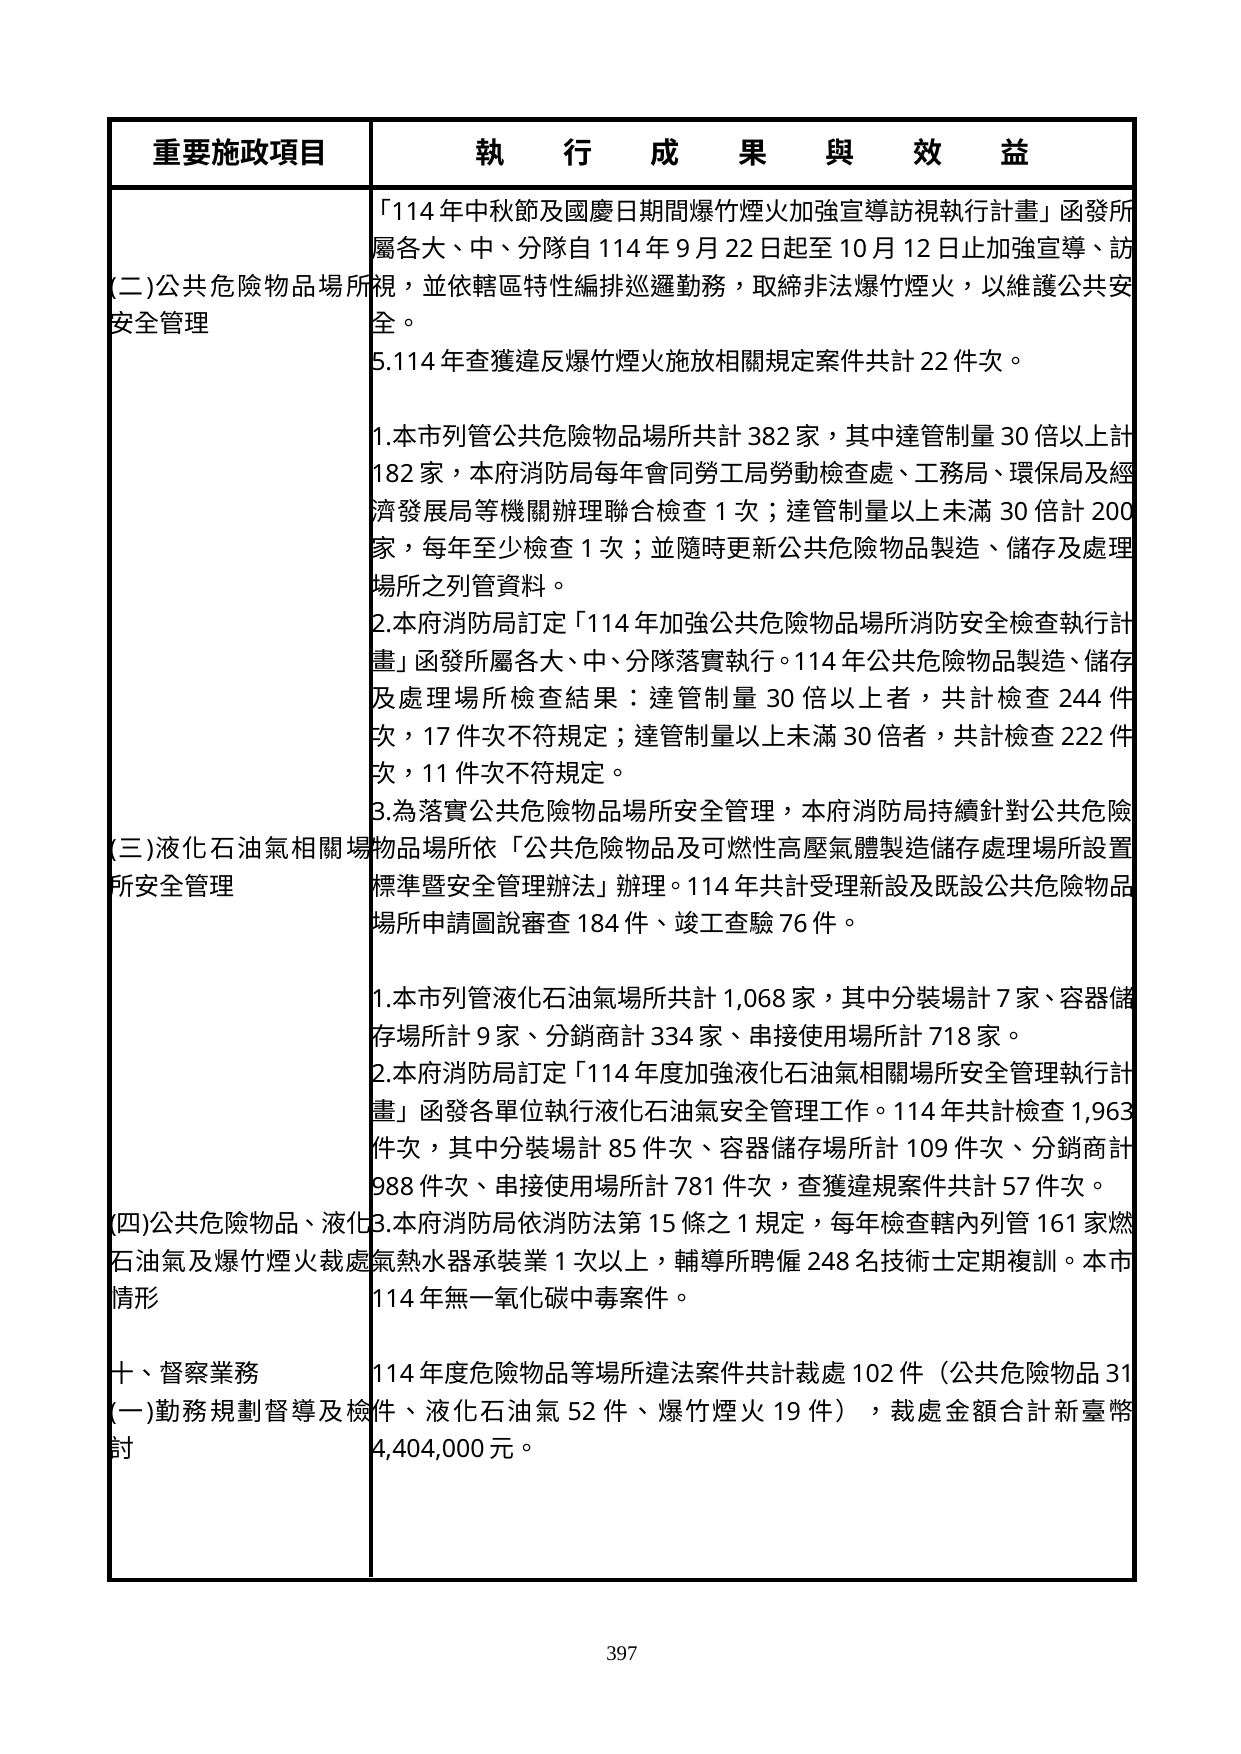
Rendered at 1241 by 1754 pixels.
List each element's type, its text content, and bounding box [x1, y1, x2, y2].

table_header 執 行 成 果 與 效 益 [373, 122, 1132, 185]
table_header 重要施政項目 [112, 122, 369, 185]
table_cell 1.組織編制： 為擴增本市救災救護及特種搜救量能，本府消防局辦理組織修編擴大編制685人，編制員額由原1,805人提升至2,490人，將特搜中隊升格成立特搜大隊，組織規程暨編制表修正案業經考試院函同意備查並自114年1月1日生效。本府消防局於114年1月成立特搜大隊及特搜第一分隊及第二分隊。 2.任免遷調： (1)本府消防局114年度召開人事甄審委員會14次，陞遷人數95人次，外縣市調入人數50人、新進人員115人、留職停薪21人次，回職復薪19人次。 (2)114年度辦理調出人數28人，職務調整人數280人。 3.考績獎懲： 114年召開考績委員會6次，核發嘉獎17,868人次、記功2,607人次、記一大功12人次、申誡6人次；並依規定辦理114年度年終考績竣事。 4.差假管理： (1)本府消防局外勤人員之勤休編排及服勤時數採計，目前係依消防署核定自112年1月1日生效實施之「各級消防機關輪班輪休人員勤休實施要點」覈實辦理，並落實114年公務人員請假規則修正新增身心調適假等權益，除勤務推動及維護市民權益有顯著績效外，兼顧落實保障同仁健康權意旨。另內政部消防署全國版「消防人事差勤暨119勤務指揮派遣系統」業於114年1月1日上線，本府消防局勤務派遣、勤務輪值及人員差假目前係採線上電子化、紙本差勤雙軌制，並訂於115年上半年全面電子化，以達成行政簡化、淨零減碳之永續目標。 (2)本府消防局為搶救重大災害、處理緊急或重大突發事件，114年度報府申請專案加班計6次，另行政院114年10月20日院授人給字第1144001867號函核准消防局參與0923花蓮馬太鞍溪堰塞湖災害救助事項外勤消防人員於辦理救助業務期間，得依實際超時服勤時間核實支給超勤加班費，免受每人每月新臺幣1萬9,000元上限之限制，保障第一線消防隊員加班權益。 5.訓練研習： 114年自辦及薦送人員參加多元訓練課程，以提升專業知能。 (1)自辦研習：辦理6場次專題講座(包含消防人員減壓課程1場、網路性別暴力防治CEDAW議題1場、家庭教育1場婚姻教育1場、員工協助方案EAP紓壓活動2場)，合計參加人數計350人次。 (2)薦送訓練：薦送人員參加本府公務人力發展中心及行政院人事行政總處公務人力發展學院等辦理之相關訓練研習課程，薦送人數計2,241人次。 6.退休照護： (1)114年度補助退休消防人員團體計2案，持續關懷本府退休消防同仁。 (2)均依規定辦理同仁退休及照護事宜： ①114年度辦理退休案計30人、遺屬年金案計3人、撫卹案計0人。 ②統計至114年12月止列冊管理支領月退休金人員計505人，支領遺屬年金人員計53人，支領年撫卹金人員計23人。 1.召開廉政會報2案次，藉由會議之決議及業務單位之執行，推動廉政工作，達到事半功倍之效果。 2.召開安全維護會報1案次，辦理機關安全缺失複查3案次、機關安全暨公務機密維護檢查40案次及「緊急救護管理系統」資訊使用管理稽核，發掘缺失予以列管改善，提出興革建議，並不定期進行機關安全、公務機密及資訊安全維護宣導30案次。 3.落實陽光法案，受理機關公職人員財產申報17案次，並辦理實質審查2案次。 4.為強化同仁及民眾廉能觀念，消防局運用宣導短片、講習、跑馬燈撥放等多元方式進行23場次宣導，並針對反貪反詐主題，以多元宣導管道辦理36場次宣導，以加強同仁及民眾反詐資訊及觀念。 5.辦理太陽光電專案稽核，經書面勾稽及實地勘查，針對法規面、制度面、執行面提出數點建議事項，期能完善日後太陽能光電標租案 之合約內容，並加強案場之維運管理，與廠商互利共生，共創綠能 產業健全之環境。 6.受理各類陳情、檢舉案件計46案次，均依規定查察處理、澄清結案或移由權責單位辦理。 1.本府消防局按月檢討114年度法定預算執行情形，加強預算執行稽催，發揮預算功能，有效掌控預算進度，提升消防局救災救護能力，總計114年度決算執行率達99.69%。 2.依限完成114年度各月份會計報告之編製。 3.依限完成113年度單位決算之編製。 4.完成114年度各項公務統計報表(含月報、季報、半年報及年報共203表次)審核及113年統計年報之彙編。 5.完成115年度單位預算之籌編。 6.按期整理各類總帳、明細帳及送審憑證並依限送審。 7.配合各項採購作業辦理監辦業務，有效達成內部審核機制。 1.本府消防局114年公文績效成果如下： (1)辦結率98.65%。 (2)平均發文使用日數1.12日。 (3)線上簽核比率83.25%，均優於本府平均值。 2.每月定期於局務會議公布各單位公文績效，以加強管制公文時效。 各項列管計畫及會議決議案件，於每月局務會議加強管制與追蹤，以落實工作績效。 1.選定消防工作興革項目，請各單位研究並陳報市府評核。對府管、自管之重要業務定期評估，並按期將執行情形陳報市府等上級機關。 2.依內政部消防署規定，每月10日前函送一般性補助款指定辦理施政項目「消防廳舍整建計畫」及「消防車輛汰購及救生氣墊計畫」月報表予消防署備查。114年計5案，為「第一大隊暨苓雅分隊耐震補強工程案」、「右昌分隊外牆暨屋頂防水修繕工程案」、「消防局本部綜合大樓地下室出入口車道及成功分隊車庫地坪整修工程案」、「阿蓮分隊耐震補強工程案」及「雲梯消防車1輛」。 1.依「高雄市政府文書處理實施要點」及其相關規定，落實執行文書檔案管理工作。 2.積極辦理檔案銷毀作業，完成10,090件逾保存年限檔案銷毀。 3.積極改善檔案管理整體效能、加強檔案保存與維護及積極辦理整頓清理、改善檔案庫房設施等工作。 1.114年度針對本府消防局內外勤廳舍修繕需求，如災害應變中心暨綜合大樓9樓外圍防水工程、地下室出入口車道及成功分隊車庫地坪整修工程、新興分隊外牆鐵皮拆除暨防水工程、新興分隊頂樓鐵皮棚架修繕工程及鳳山分隊辦公廳舍設施搬遷等5項修繕項目動支經費1,210萬4,259元以改善廳舍環境。 2右昌分隊廳舍經本市結構技師公會評估耐震能力不足，本府消防局於113年及114年分別編列188萬6,000元及754萬4,000元辦理補強工程，全案於113年10月開工，並於114年2月27日完工。 3.本府消防局持續辦理老舊消防廳舍補強工程，第一大隊暨苓雅分隊補強工程（總經費1,090萬元）已於114年10月13日開工，預計115年4月底前完工；阿蓮分隊補強工程（總經費608萬2,749元）隨後於114年12月4日開工，預計115年4月底前完工。 4.鑒於楠梓科技產業園區消防業務移撥及南科高雄第三園區台積電公司量產在即，消防局規劃於已裁撤之中油煉油廠消防隊舊址新設後勁消防分隊，將於耐震補強暨整修工程完成後進駐，以快速充實區域消防量能。114年2月13日核定細部設計，4月2日開工，115年1月1日人車進駐，3月8日竣工啟用。 5.配合大林蒲遷村政策以經濟部「大林蒲遷村相關經費」全額補助1億711萬元辦理中崙地區新設特搜分隊新建工程，114年12月18日核定基本設計，刻正辦理細部設計。 6.岡山消防分隊遷建工程配合岡山區行政中心新舊址跨區公辦都更案，113年1月19日辦理公辦都更公告招商，歷經2次招標，8月14日完成評選，並於11月19日完成簽約，預定115年7月動工，於118年陸續完工啟用。 1.按「政府採購法」切實執行各項採購(含綠色採購)工作。依據環境部綠色生活資訊網成果分析統計，截至114年12月31日止，本府消防局綠色採購評核成績為92.6分。 2.依據「高雄市市有財產管理自治條例」隨時登錄財產增減，建立消耗品及非消耗品領用管理制度，有效管理運用，定期檢查、每年盤點。114年度計盤點轄下96個單位；檢核項目分為財產管理、物品管理、車輛管理、辦公處所暨安全管理等四大項。經考核檢查，計有392人次獲敘獎。 3.依「出納管理手冊」規定辦理財物保管及財物控管事宜。 1.訂定本府114年度防火宣導計畫，整合教育局、警察局、民政局及各區公所辦理各式防火宣導及與本市各機關、慈善團體保持密切聯繫共同舉辦防火宣導活動；本市114年辦理動態防火宣導場次共427場，宣導市民55,621名。 2.清明節期間，辦理清明節防火宣導活動，除印製宣導文宣發放外，另於本市各公墓辦理防火宣導分發水袋及公墓警戒活動，本市清明節期間未發生重大火警。 3.義消防火宣導隊辦理社區、家戶、大樓(廈)防火宣導1,348場次，出動宣導義消11,586人次，宣導家戶達12,354戶，宣導人數23,053人，深獲社區民眾認同。 4.持續推動電化防火宣導，於外牆跑馬燈及電子佈告欄刊登273處、廣播電台及電視託播30次，另於聖誕節及跨年等人潮眾多之節日，結合捷運電視全線播放住警器罰則宣導影片計288檔次。 5.114年度由本府消防局各大隊發放住宅用火災警報器共29,657顆，推動補助獨居長者及重度以上身障者等補足裝設及5樓以下住宅普及發放相關政策，全面提升住宅火災預警、降低透天住宅之火災傷亡率。 依消防法相關規定，針對供公眾使用建築物之消防安全設備執行會審(勘)工作，會審合格2,112件，不合格120件，共計2,232件。會勘合格1,299件，不合格99件，共計1,398件。 1.列管甲類場所3,656家，已檢修申報家數3,654家，檢修申報率99.95%，甲類以外場所，列管21,125家，已檢修申報家數21,117家，檢修申報率99.96%。 2.每季辦理「法令執行研討會」，加強本府消防局各大隊專責檢查小組執法與專業檢查能力。針對列管場所實施消防安全設備檢(複)查共18,465件次。 1.為落實「防火管理制度」，建立業主「自己財產，自己保護」的觀念，以達到「保障人命，防護財產」之目的，委由本市經中央核准之防火管理人訓練專業機構辦理防火管理人初複訓講習訓練，計2,718人初訓合格，取得「防火管理人」證書，執行各該場所之防火管理工作；3,329人複訓合格(每3年須複訓1次)，持續執行防火管理工作。 2.本市應遴用防火管理人場所計6,259家，已遴用防火管理人6,227家，已製訂消防防護計畫6,211家，場所辦理自衛消防編組訓練10,462次，計176,883人，未依規定辦理各項防火管理工作者，即開立限期改善通知單計261件，經複查仍未改善依法處予罰鍰7件。 針對本市舞廳、舞場、酒家、酒吧、酒店(廊)、飲酒店、視聽歌唱場所及樓地板面積合計在5,000平方公尺以上之百貨商場、超級市場等高危險場所等共397家，建立限制其容留人數管理機制，以提供消費者了解場所安全容留人數資訊。 114年度違法案件共計裁處98件（檢修申報20件、不實檢修1件、消防安全設備65件、防火管理7件、防焰物品2件、設備人員法1件、容留人數標示1件及田野引火燃燒1件），開立裁處金額計新臺幣5,109,000元，已繳納金額計新臺幣3,486,258元，收繳率68%。 1.建立電子化搶救圖資：為強化公共安全，提升本市高危險特定區域、建築物及狹小巷道等火災搶救效能，針對轄內搶救不易區域、建物訂定搶救計畫，發生災害時能於出動初期掌握場所全般狀況，減少人命及財產損失，總共已製作7,023處，均以電子檔建置於本府消防局搶救圖資管理系統，可於救災現場即時查詢，各大(或中)、分隊辦理上開建物或地區兵棋推演共1,698場次、實地演練1,935場次。 2.辦理電動車火災搶救專班、特殊火災搶救講習班及高雄市電動巴士防災座談會：於114年3月4-5日、6月18-19日及114年8月15日，合計160人參訓，有助於提升本府消防局同仁對於特殊火災(太陽能光電設備、電動車及儲能設備等)現場危害分析，掌握災害現場救災安全判斷處置、執行太陽能光電設備、電動汽車及儲電設備火災搶救能力。 3.輔導遙控無人機操作證考照訓練：為利於救災情資偵蒐工作，持續輔導消防同仁考取無人機操作證，114年警義消計有212名考照合格取得392張各式專業證照，通過人員遍布各大隊轄區執行相關飛行任務，有效提升災害搶救效率，保障市民生命財產安全。 4.本府消防局於114年9月24日辦理鋰電池製造風險與火災應變對策研討會，透過的專家學者分享最新的鋰電池火災滅火技術、實務案例分析及災害搶救策略等知識，提升救災人員在緊急情況下的應變能力。 1.本市114年消防水源列管救災水源計26,259處，其中地上(下)式消防栓共計23,403支，平時協查清查轄內消防栓堪用情況，如發現損壞或埋沒等情事，透過本府消防局消防水源管理資訊平台，即時通報請自來水公司檢修。 2.本府消防局各消防分隊對轄內公司、工廠、學校、蓄水池、魚池、河川、湖、海等可供消防車利用取水救災之水源，均予調查列管，另對於水利單位提供之救災緊急使用水源位置，每年辦理實地抽水演練暨資訊更新事項，俾利於缺水時期緊急應變使用。 3.本府消防局各分隊視當地區域性質、人口密度、建築因素等規劃增設消防栓，彙報自來水公司辦理設置工程，114年共計辦理26處消防栓增設與改遷工程。 4.賡續擴充本市水源管理資訊系統，定期更新Google map水源圖資版本。 1.為強化消防人員輻射災害初期搶救正確觀念與基本認知，本府消防局於114年2月11、13、14日，辦理3梯次輻射災害訓練，共計120人參訓，以提升消防人員輻射搶救能力。 2.為強化本府消防局化學災害應能力並與國際接軌，本府消防局於114年6月8日至6月14日，共計1人參加內政部消防署辦理之「赴日本化學災害救災整備及訓練研修」。 3.為強化日本與臺灣消防機關之化學災害交流與合作，本府消防局於114年6月19日，共計3人參加內政部消防署辦理之「赴日本化學災害救災整備及訓練研修」。 4.為強化消防人員化學災害搶救技術與能力與執行化學災害搶救行動安全，本府消防局於114年8月4日至10月17日，共計12人參加內政部消防署辦理之「114年度化學災害搶救進階班訓練」。 5.為強化毒性及關注化學物質災害發生時緊急應變能力，本府消防局於114年9月8日，共計7人參加環境部化學物質管理署辦理之「114年度南區毒性及關注化學物質災害防救動員研討會」。 6.為強化本府消防局指揮官層級人員化學災害搶救指揮決斷能力，本府消防局於114年10月29日至12月9日，共計12人參加內政部消防署辦理之「114年度化學災害搶救指揮官班訓練」。 1.本府消防局於114年8月30-31日及9月13-14日假荖濃溪流域辦理充氣式橡皮艇訓練，參訓人數計50人，實施引擎組裝及保養教學、航行操作、急流水域操艇及緊急故障排除實作訓練。 2.為維護夏季水域活動安全，本府消防局於暑假期間(114年6月28日至8月31日)辦理30場水域救援訓練，並規劃執行本市岸際救援協勤措施，針對本市林園區海洋濕地公園、彌陀區漁港海岸光廊、永安區烏林投玄德宮旁、茄萣區海岸復育防風生態公園、梓官區蚵仔寮漁港南側海灘、旗津區旗津區觀光局旗津海水浴場救生站處等6處水域，每週例假日由消防人員、本府登錄在案之災害防救團體、義消高台水域救生分隊及水中救生中(分)隊共同執行岸際緊急救援協勤工作，執行危險水域巡邏與警戒勤務，共計270人次。 本府消防局為提升救災救生功能，確保市民財產安全，114年充實購置消防車輛、裝備器材情形如下： 1.新購水箱消防車7輛、水庫消防車7輛、化學消防車4輛、救助器材車2輛、雲梯消防車2輛、後勤補給車1輛、化學災害處理車1輛、通訊指揮車3輛(中央統一採購)，以充實火災搶救之救災車輛。 2.預算購置個人裝備器材(含消防衣帽鞋、救命器、個人導光索及個人熱顯像儀等)1批、電動車搶救器材1批、水域搶救器材1批、12台多功能消防救災機器人、消防機器人1台、無人機2台、遙控動力救生圈6台、山域事故人命救助等個人裝備1批、紅外線熱顯像儀42台…等，均依據轄區特性配發消防局各分隊救災使用，有效提昇火災搶救、建築物與窄巷救援、岸際救援及人道救援等整體消防救災戰力。 3.114年民間捐贈小型水箱消防車7輛、消防警備車10輛、災情勘查車1輛、救災越野車1輛、消防後勤車1輛，節省公帑計5,087萬7,630元，有效汰換老舊車輛，提升第一線救災機動性與安全性。 本市轄內多處熱門高山登山地點，為有效提升山域救援時效及加強各協助救災機關、團體橫向協調聯繫，除於114年6月邀集相關單位及山域事故搜救團體辦理山域事故救援座談會外，本府消防局分別於114年5月及12月，假本市所轄山域辦理「山域事故人命救助訓練」，共計130人參訓，另於5月6至15日辦理山域救援幕僚訓練，共計70人參訓。 1.特種搜救隊於114年辦理各項專業訓練，包括重型搜救分組訓練、山域定位搜救訓練、IRB動力橡皮艇操作訓練、潛水搜救訓練、特搜隊戰術緊急傷病患照護訓練、延長醫療照護訓練、車禍救援訓練、繩索救援訓練、直升機立體救災訓練、遙控無人機操作訓練及搜救犬領犬員評測訓練，強化特搜人員在複雜地形及環境行動能力與科技應用，提升救援實戰能力25場次、1205人次。 2.特種搜救隊於114年5月17日至19日，假楠梓訓練中心辦理「36小時不間斷救援演練」，共動員149名警義消、醫護人員、土木技師與獸醫師，並出動4隻搜救犬，全程模擬地震後複雜災損情境，驗證國家級重型搜救隊整合應變與續航作戰能力，提升本市國際搜救量能。 3.本市通過國際搜救犬IRO測驗犬隻數量，計有高級認證9隻(包含義消搜救犬1隻)、中級認證1隻、初級4隻(包含義消搜救犬2隻)，高級認證數量為全國各縣市之冠。於114年2月16-19日自辦災害搜救犬評測及3月16-18日參加內政部消防署災害搜救犬評測，共計3犬通過高級認證，另為強化搜救犬路徑追蹤技能，於114年5月26-29日邀請奧地利教官辦理訓練，全國搜救犬相關單位共計30人派員參訓；另於114年11月25-28日參加國家MRT搜救犬救援能力認證，共計2犬通過MRT認證。 1.為提升義消協勤能量，本府消防局拍攝短片積極招募義消，並整合具專業技能人員，分別成立山域搜救、水域救生、營建搜救、無人機、企業義消分隊、義消特搜隊及後勤義消等7類功能編組隊伍，針對各式特殊災害動員到場協勤搶救，統計114年1月至12月招募11梯次新進義消共計733人，有效推動義消機能化及年輕化。 2.為提升義消協勤能力，強化救災救護及防救災專業技能，除每月定期辦理義消常年訓練外，並辦理下列專業訓練： (1)為儲備培養義消幹部，提昇領導統御能力，本府消防局分別辦理幹部訓練，計有262人參訓： ①8月1日至29日止，共辦理4場次義消基礎幹部講習班訓練，每梯次24小時，參訓人數155人、合格人數147人。 ②10月20日至31日止，共辦理2場次義消初級幹部講習班訓練，每梯次20小時，參訓人數105人、合格人數84人。 ③內政部消防署於6月17日至18日辦理1梯次12小時義消高級幹部講習班，本市義消合格人數計有2人。 (2)為強化義勇消防人員救護執勤技能，提升到醫院前緊急救護服務品質，本府消防局於8月15日至11月15日辦理義消EMT-1初級救護技術員繼續教育複訓，共590人受訓合格；8月15日至11月15日辦理義消EMT-2中級救護技術員繼續教育複訓，共96人受訓合格。 (3)為提升新進義消人員專業能力及培養團隊工作士氣，強化救援效能，本府消防局於5月20日至7月12日止，辦理1梯次新進義勇消防人員基本訓練，規劃數位學習、防災士訓練及集中訓練等3階段課程，共訓練48小時，計94人通過並取得訓練證書。 (4)為提升訓練效益並節省公帑，114年義消基礎訓練及幹部訓練結合防災士16小時課程辦理，取得防災士證照者計有新進義消基本訓練91人、基礎幹部講習班121人、初級幹部講習班41人，合計253人；取證後可第一時間投入社區防救災工作，強化災害應變及復原能力，共同提升本市災害韌性。 3.辦理本市災害防救團體專業訓練： (1)本府消防局依據「災害防救團體或災害防救志願組織登錄辦法」辦理民間災害防救團體依法登錄，截至114年12月底本市合計登錄有15個團體，為提升災害防救團體救災能量之運用，114年4月12、13日於中華民國紅十字會避難收容暨整備中心辦理1梯次新進人員基本訓練，每梯次16小時，56人訓練合格；另114年6月14、15、21、22日於消防局教育訓練中心辦理4梯次複訓，每梯次8小時，計482人訓練合格。 (2)為更有效運用民間救難志工力量，配合內政部消防署114年度強化災害防救志工救災協勤量能中程計畫推動建立防災教育與強化複合式專業訓練機制，本府消防局分別於6月27、28日在永安區永新漁港海域辦理水域救援，6月28、29日在鼓山區柴山山域辦理山域搜救等專業訓練各1場次，共計70人訓練合格，有效提升災害防救團體水域及山域協勤量能。 (3)有鑑於本市柴山及半屏山地區之迷途或受傷事件頻傳，為提升山域事故救助效能及搜救技術，本府消防局於11月4日至16日於金獅湖與所轄柴、壽山等區域實施3場次山域搜救(叢林穿越)訓練，辦理GPS應用、叢林穿越、夜間行進、繩索確保及傷患搬運等專業課程，共計28名災害防救團體成員訓練合格，有效提升災害防救團體執行郊山地區山域救援之能力。 4.本市消防民力獲獎殊榮：本市義勇消防總隊仁大救助分隊副分隊長葉嘉耀、鳥松救災分隊小隊長湯建芳、鼎金救災分隊小隊長周俊成等3位，獲選為內政部消防署114年全國義消楷模「鳳凰獎」；第一宣導大隊總幹事卓淑靜、第二宣導大隊副大隊長宋素娟、鼓山宣導分隊副分隊長彭鈺婷獲選為內政部消防署114年「鳳凰獎」防火宣導志工楷模、中華救護分隊分隊長陳世庭則獲選為救護志工菁英。另高雄市防災協會副總隊長李嘉文、中華民國山難救助協會高雄市支會 (前)先鋒組長楊克明獲選為114 年度全國災害防救志工菁英獎。 5.為提升國家重要廠(場)域設施及企業組織，面對災害或其他緊急狀況第一時間應變能力，本府消防局於114年8月19日完成8支114年T-CERT隊伍之培訓；114年8月21日與中油大林煉油廠共同辦理「114年度高雄市T-CERT分區觀摩演練」，邀集本市所有T-CERT隊伍及嘉義、台南、屏東等鄰近縣市消防局暨所屬T-CERT成員計130人前來觀摩交流，攜手企業及民間力量，打造更韌性的自主防災體系。另，本府消防局推派「興達發電廠T-CERT」參加「114年度全國T-CERT競技大賽」，勇奪空間辨識項目第一名、輕型搜救項目第一名及基礎救護操作第六名，並以總排名第一的優異成績榮獲全國冠軍，有效展現本市T-CERT隊伍的專業實力，並呈現本市於公私協力防災推動上的成果。 1.依本府消防局常年訓練實施規定，每日編排課程及指派教官，實施車輛操作、消防車操、裝備器材、緊急救護等技能訓練及體能訓練，以提升消防人員救災體技能。 2.辦理消防人員學科及術科測驗，藉此充實消防人員各項消防學能及體能，並驗收平時訓練成果。114年推動新式術科體測，上半年術科測驗計有1,160人參測，下半年術科測驗計有1,195人參測。114年上半年學科測驗計有1,235人參測，下半年學科測驗計有1,201人參測。 3.由本府消防局各大隊針對轄內搶救困難之場所實施組合訓練，模擬火災現場出勤模式演練，以強化指揮官及救災人員臨場應變能力，共計辦理36場次。 4.為使新進人員融入消防工作並培育消防專業基本知識技能、培養工作使命感及團隊向心力，辦理新進人員職前訓練，114年上半年計有70人參訓，下半年計有28人參訓。 1.為提升消防人員各類災害搶救專業技能，爭取參加內政部消防署114年各式訓練(含由各縣市消防機關自費參訓)課程，車禍救援基礎班7人參訓、事故安全官訓練4人參訓、火災搶救教官班4人參訓、航空器災害搶救訓練班6人參訓、化災搶救國際認證種子教官班7人參訓、化學災害實務訓練國際挑戰班5人參訓、車禍救援進階班1人參訓、公共安全潛水初階班訓練1人參訓、國際課程認證研習班訓練共4人參訓、重型救援實務研討共識營訓練共3人參訓、繩索救援基礎班訓練4人參訓、過氧化物化災搶救精進訓練共1人參訓。 2.為提升消防人員駕駛大型車輛技術，持續辦理大貨車駕駛訓練，共59人成功考取駕照，強化特種車輛駕駛並辦理聯結車2人次及大客車15人次。 3.為提升消防人員出勤駕駛安全，辦理緊急任務車輛防禦駕駛操作訓練2梯40人次完成訓練；另針對駕駛緊急任務車輛人員辦理防禦駕駛訓練，結合中分隊常年訓練辦理，每人每年至少參訓2次，並將訓練成果報交通局備查。 4.辦理替代役備役役男防災救護組訓練 為充實災害防救專業能量，持續辦理替代役備役役男「防災救護組」訓練，強化替代役備役役男防災、救災之專業技能，於第1時間協助民防工作，期全面提升我國全社會防禦韌性為強化國土全民防衛韌性，以利國家需要時召集備役役男支援救災、醫療救護及治安維護。114年度召訓期間自114年7月7日起至8月20日止，及114年11月27日起至12月3日止共分2階段，計17 梯次，合計召訓1,461人，共1,374人通過防災士學、術科測驗。 1.辦理初任公職消防人員之實務訓練，以輔導其熟悉相關實務職能。 2.配合警大、警專及消防署辦理寒、暑假實習教育。 3.協助內政部消防署辦理特考班人員中級救護技術員訓練，共計辦理2班期95人。 1.消防局各分隊平時每日、每週執行車輛保養檢查，每月由中隊實施保養檢查，每季由大隊實施保養檢查，其中春、秋季為不定期檢查，夏、冬季為定期檢查(冬季併入局保養檢查)，由訓練中心及大隊評定成績。 2.消防局每半年委託廠商至53個分隊進行車輛保養，保養各式車輛計上半年556輛次、下半年547輛次，合計1,103輛。 3.每年依消防署頒訂「消防車輛裝備器材管理維護作業規範」實施局車輛保養檢查，由保養股人員至駐地進行檢查暨成績評定，以期核實日、週、月、季保養檢查紀錄落實程度，並辦理獎懲。 1.本市114年火災發生數，A1(人員死亡案件):11件，A2(人員受傷、縱火、糾紛案件):40件，A3(非屬A1、A2類):928件，合計979件。火災類別分別為建築物464件、森林田野43件、車輛122件、船舶1件及其他349件。 2.本府消防局114年派員勘察979件火災現場，統計分析起火原因，作為未來防火對策之參考。 3.本府消防局火災勘察時均進行現場清理及復原工作，2人以上共同採證，並會同關係人或在場證明人封緘，完備採證程序。 4.本市114年發生15件縱火案，均予偵破，並移送高雄地檢署偵查起訴，有效遏止縱火犯罪，績效卓著。 5.本府消防局114年計受理民眾申請核發火災調查資料235件、火災證明書375件，積極辦理為民服務，均獲民眾好評，已達便民利民之效能。 6.本府消防局實驗室連續3年通過美國CTS國際能力測試。2025年於274間國際實驗室中脫穎而出，憑藉GC-MS技術精準判定焦黑木材中之易燃液體，達成零誤差佳績。此成果佐證本府消防局技術與國際接軌，能提供禁得起司法檢驗之科學證據，守護市民安全。 1.辦理114年度施政計畫及115年先期作業審查。 2.辦理112-115年中程施政計畫，核定後據以推動執行。 3.提報113年度中程施政計畫策略績效目標執行成果。 1.強化本府消防局「119」指揮中心編組，精進各類車輛出勤動態管制機制；遇有重大災害事件時，立即同步通報大隊、中隊及分隊執行災害搶救任務。統計114年受理火警報案計3,014件，出動人力29,639人次、車輛12,583車次；另受理救護報案153,180件。 2.持續充實「通訊、聯絡、指揮」等相關裝備，並建構外勤單位彈性通訊網絡，強化整體勤務指揮與調度效能。 1.統計114年受理為民服務等其他案件，包括動物救援270件及受困解危243件。 2.要求執勤人員重視電話應對禮儀，以「用心處理」每通來電、「擴大處理」每件求助案件為原則，以市民為服務對象，落實「一通電話，服務就到」之服務理念，主動為民排除各項危害。 1.主動發布新聞，宣導消防施政作為與執行成效，統計114年度共發布新聞稿779件。 2.針對各項重大活動，妥善安排媒體記者實地採訪，提升施政透明度與市民認同。 1.於114年9月採購工作站安全防護防毒軟體560套及伺服器安全防護防毒軟體30套，全面提升資安防護能量。 2.於114年12月17日召開資通安全審查管理會議，審查並精進資訊安全管理相關事項。 3.汰換派遣台用個人電腦15台及一般個人電腦51台，提升各單位資訊設備作業效能。 4.因應網路設備韌體年限屆滿，汰換核心骨幹交換器1台，強化本府消防局整體資通安全防護。 5.為因應119報案大量進線之話務壓力，於本府消防局各救災救護大隊各建置1套受理報案席（合計6席），作為話務溢流與分流機制。 6.汰換救災救護平板電腦200台，提升外勤單位資訊設備使用效能。 1.添購手提式無線電165套，配發外勤消防同仁作為個人專用裝備，提升救災救護現場通訊能量，並強化第一線人員勤務安全保障。 2.採購機動中繼設備52套，得依災害現場需求彈性部署，延展通訊訊號涵蓋範圍，建構穩定可靠之救災救護通訊鏈路。 3.完成中寮山無線電站臺網路交換器汰換作業，強化傳輸效能，確保救災救護訊息即時傳遞。 1.114年共成立4次颱風災害應變中心，分別為7月5日丹娜絲颱風、8月11日楊柳颱風、9月21日樺加沙颱風、11月10日鳳凰颱風，於接獲中央氣象署發布海上、陸上颱風警報，立即成立本市颱風災害應變中心，通知各任務編組機關（構）派員進駐聯合作業因應，統合市府、民間及軍方救災資源全力投入預防性撤離及防救災工作；本市各相關局處、公共事業同時於內部成立「緊急應變小組」，各區公所同步成立區級應變中心，執行各項災害防救任務，受理災情數量分別為丹娜絲颱風487筆、楊柳颱風172筆、樺加沙颱風2筆、鳳凰颱風32筆(含路樹倒塌、廣告招牌掉落等)；災害應變中心開設期間掌握災情得宜，有效保障市民生命財產安全。平日本府消防局各內外勤單位利用各項活動時機積極辦理防颱防災宣導，加強民眾防災意識；並於汛期來臨前，責成各消防分隊完成各項救災器材整備，以隨時因應。 2.為強化災害應變中心開設期間防救災緊急資通訊查通報及應變能力，使本府災害防救業務主管機關及進駐人員熟稔防救災雲端應變資訊平台（EMIC）、各項防救災緊急資通訊系統，於114年度辦理相關教育訓練共計12場次，共計461人參訓。另114年度辦理防災宣導1,144場、災害應變中心資通訊測試50次。 本市獲內政部補助辦理「強韌臺灣大規模風災震災整備與協作計畫」，執行期程自112年至116年，5年總經費為6,179.6萬元；114年經費為1,155萬2,000元，並已完成本市各區災害潛勢調查，產出各類災害潛勢圖資4,203幅、各類防災電子地圖263幅、修訂114年本市各區公所地區災害防救計畫、辦理實兵演練8場次、建置韌性社區2處、評估可同時開設的避難收容處所443處，且擴大培育防災士6,667人及開辦各式防救災教育訓練課程。 1.本市與中央、各區公所災害應變中心，透過每月第二週定期網路視訊連線，提升本府消防局防救災資通訊運用及災害應變能力，不僅能夠快速、正確傳遞訊息，多方的視訊連線功能讓各災害應變中心得以即時回報最新災情狀況，以提供指揮決策防救災最好之參考；另於本市災害應變中心成立時，針對本市所轄配置海事衛星電話機關辦理災情啟動海事衛星電話測試，以強化災時通聯及緊急應變。 2.辦理本市災害應變中心輪值人員、緊急應變小組及各區公所人員衛星電話、Webex視訊系統、EMIC系統等教育訓練，使各編組人員孰悉了解各項設備操作方式及災害應變運作流程，共計356人參訓，並於上、下半年各辦理1場EMIC系統演練，以精進系統熟練度並強化各項災害防救工作。 3.於汛期前辦理本市災害應變中心受理民眾報案電話演練，使本府各進駐機關熟悉災時大量話務運作流程，以強化受理民眾報案電話效率，確實掌握災情資訊及案件分流，迅速反應民眾需求，共計辦理4場次、共216人參演。 4.為使各災害業務主管機關熟稔作防救災訊息服務平台(MSP)結合CBS發布及操作系統」操作流程，於上、下半年各辦理1場教育訓練，以有效落實各機關防災應變能力。 1.114年6月6日上午10時30分本府消防局與臺灣鐵路股份有限公司特種防護團南區大隊，假九曲堂車站，辦理114年度鐵安「動員、災防、反恐」演習。本演練主要增進災害防救之縱向指揮及橫向聯繫、協調作業，快速掌握各項災害資訊、迅速進行各項災害搶修，以確保旅客、員工生命財產安全。 2.114年6月18日下午3時本府消防局與台灣高速鐵路股份有限公司辦理「車站毒化物侵襲應變桌上演練」，本次演練採桌上推演方式辦理，針對台灣高速鐵路系統異常事件時之緊急應變、通報以及旅客接駁等處置作業進行模擬演練，並加強相關交通介面單位建立橫向聯繫管道。 3.114年6月26日凌晨0時30分，本府消防局與高雄捷運股份有限公司於捷運青埔站(R22)月台層辦理114年第2季多重災難模擬演練，本次演練主題為「人員落軌」。透過此次演練讓高雄捷運運務及維修人員面對人員落軌事件可迅速反應緊急應變及搶修作業能力，並即時通報相關單位派遣專業人員前往支援協助。 4.114年9月18日本府消防局與台灣中油股份有限公司天然氣事業部，於永安液化天然氣廠辦理「114年度物資經濟動員準備演習」。透過本次演練強化物資動員準備及動員實施應變能力，並檢視該廠與相關支援單位之協調及應處機制。 5.114年9月25日凌晨0時至2時本府消防局與高雄捷運公司，於高雄車站(R11)辦理第3季多重災難模擬演練，主題為「毒化物攻擊」。將透過演練，讓該廠員工面對毒化物攻擊事件可迅速反應，立即通報警察、衛生、環保及臺鐵公司等單位派員前往支援。 6.本府消防局與交通部民用航空局高雄國際航空站於114年10月3日，舉辦「高雄國際機場114年度水災暨場內夜間空難災害防救演習」。透過本次演練，讓災難事件發生時可迅速反應，並橫向聯繫通報警察、衛生等單位派員前往支援，讓各權責單位熟悉大量傷患應變、移民署到院為受傷旅客辦理入國手續、航空公司到院協助旅客、家屬接待及安撫、媒體接待及訊息公開等應變措施。 7.本府消防局與台灣高速鐵路股份有限公司於114年12月17日，假高鐵燕巢總機廠辦理「左營高架路段遇地震後列車救援應變演練」。透過本次演練，熟悉列車於高架路段遇地震時，因緊急停車造成列車出軌，如何安排事故區域執行斷電與接地作業及執行旅客跨軌道疏散作業。列車組員協助身心障礙弱勢族群旅客進行疏散，並通報相關政府機關專業人員，到場協助疏散/救援車站旅客；並於車站啟動災害防護隊後，設置前進指揮所及後續ICS指揮權移轉程序，以及協同救災隊伍執行各項現場應變作業。 8.本府消防局與台灣高速鐵路股份有限公司於114年12月17日，假高鐵燕巢總機廠辦理「左營高架路段遇地震後列車救援應變演練」。透過本次演練，熟悉列車於高架路段遇地震時，因緊急停車造成列車出軌，如何安排事故區域執行斷電與接地作業及執行旅客跨軌道疏散作業。列車組員協助身心障礙弱勢族群旅客進行疏散，並通報相關政府機關專業人員，到場協助疏散/救援車站旅客；並於車站啟動災害防護隊後，設置前進指揮所及後續ICS指揮權移轉程序，以及協同救災隊伍執行各項現場應變作業。 1.為加強本市各區公所災害防救工作之推動及執行，訂定「高雄市政府38區公所114年度災害防救業務評核計畫」，執行期程為114年自2月10日至3月28日止，以1日2個區實地至區公所查核災害防救作為，並根據38項評核項目進行38區的意見交流座談；另依評核結果進行獎懲，以落實策進第三層級防救災機制。 2.為加強災害防救工作之推動及執行，並讓各機關預做準備行政院「114年度災害防救業務訪評計畫」考評，由本府災害防救辦公室先行書面初評，初評對象為本府民政局、警察局、工務局、消防局、兵役處、教育局、水利局、經發局、交通局、海洋局、社會局、衛生局、環保局、農業局、原民會等15機關。 3.本府相關機關依「中央災害防救會報114年訪評直轄市、縣（市）政府災害防救業務綱要計畫」，如期如質完成跨部會、全國性評比，於114年11月11日由中央各部會委員書面審查本府相關機關執行成效。 本市三合一會報114年度於114年4月29日及9月17日召開，會中邀請專家學者針對「極端氣候災害預防及應變」及「全社會防衛韌性工作」等議題進行專題報告，藉此讓與會單位了解如何提升在地防災能力，使災害衝擊降至最低。 114年度於114年8月5日召開，由中央氣象署黃椿喜副主任，以「極端氣候的代價：解析熱浪的成因與影響」為題發表專題報告，深入剖析高溫熱浪的形成原因、氣候變遷趨勢，以及對都市系統與脆弱族群造成的嚴重衝擊，並做為本府後續政策提供關鍵參考。 本府於114年7月1日至10月9日辦理「114年國家防災日活動實施計畫」各項活動，活動分成「系列活動」與「地震避難演練及防災宣導」二大主軸，內容包含「2025閏六月-大震啟示錄防災教育闖關活動」、「各賣場及網路平臺業者設置防災專區」、「地震災害情境模擬桌上推演」、「戶外避難收容安置演練」、「大規模災害避難收容處所開設演練」、「地震避難掩護示範演練暨各級學校及幼兒園地震避難掩護演練」、「高雄市災害後危險建築物緊急評估作業動員演練及組訓」、「海嘯警報發布演練」、「老人福利機構聯繫會議暨公共安全及複合型防災教育訓練」、「守護台灣探險記暨國家防災日系列活動」及「地震避難演練及防災宣導」等，共辦理89項活動561場次，總參與人數545,188人，透過演練及教育宣導，強化整體防災體系的韌性與實務操作能力，協助本市在面對未來可能的大規模地震等重大災害事件時，將具備更完整的防救災能量，實現安全城市的願景。 1.114年度緊急救護案件次數158,993件，送醫人數122,226人。 2.114年度緊急救護無生命徵象傷病患1,537人，經急救處置恢復心跳、呼吸者571人，救活率37.15%，恢復自主生活160人。 3.114年度購置各式救護器、耗材，總計新臺幣14,151,770元。 4.114年度受理民間團體捐贈救護車26輛、自動心肺復甦機15台、骨針1組、自動給氧機2組，移動式超音波7組、心電圖機5組，節省公帑計新臺幣124,472,700元。 5.落實救護疑似心肌梗塞(AMI)病患使用12導程心電圖機(EKG)實施檢測，目前於線上救護車配置具傳輸功能之12導程心電圖機共 105台，114年度使用EKG案件共1,826件，提早確診為AMI患者到院後成功實施心導管手術計60件，其中24件經醫療指導醫師線上指導救護人員依預立醫療流程給予病患服用高雄119守心藥包(阿斯匹靈與百無凝)，有效改善預後。 6.針對本市各機關、團體及學校辦理心肺復甦術(CPR)+自動體外心臟電擊去顫器(AED)急救技術推廣與宣導活動，期使各機關、團體及學校人員能在第一時間發揮救人效能，並宣導教育民眾珍惜、正確使用救護車資源，總計辦理791場次宣導活動，約84,922人參加。 7.提升急性腦中風病患急救成功率，經救護技術員評估判別為疑似急性腦中風後，同步通報醫院動員準備，到院後可立即施打血栓溶解劑，114年度共計通報疑似急性腦中風案件1,764件，有效縮短搶救時效。 8.賡續執行消防救護車收費制度，加強宣導並引導民眾正確使用救護車資源，避免濫用而影響真正緊急之傷病患權益，114年度針對救護常客及明顯濫用者共開立22件繳款單。 9.本府消防局於內政部消防署113年度消防工作自主評核（緊急救護類）榮獲特優等第，並在113年「績優救護人員評選」中獲得個人獎組（接生好手）及特殊績優團隊獎第二名；同時積極推動到院前12導程心電圖檢測，多名EMT-P人員參與台灣心肌梗塞學會相關競賽與獎項評選並榮獲佳績；另於台灣災難醫療隊發展協會MCI大量傷患事故應變競賽奪得最佳團隊獎；在「TEMTA 2025第十一屆全國呼吸道插管暨心肺復甦術競賽」中，三組隊伍於呼吸道插管項目全數榮獲佳作優異成績，整體有效提升本府消防局專業形象與救護能量。 10.本府消防局選派15名人員參加內政部消防署第11期高級救護技術員（EMTP）訓練，並已於12月順利結訓，全國結業成績中榮獲第1名及第3名佳績。通過本次訓練，使本府消防局EMTP人力提升至218名，占比達14.01%；此舉有效強化整體救護專業技術水準，並具體落實提升緊急救護服務品質之政策目標。 11.自114至116年本府消防局與衛生福利部、消防署共同推動「韌性國家醫療整備計畫」。114年本府消防局執行子項目「充實消防機關救護人員防護裝備、通訊及救護器材」，已購置止血帶1,673條、輕量化折疊式擔架42組，有效提升緊急救護量。 1.為落實本市爆竹煙火安全管理，本府消防局訂定「114年加強爆竹煙火場所安全檢查及督導執行計畫」函發所屬各大、中、分隊落實執行。 2.本市轄內無製造、儲存及販賣爆竹煙火達管制量之場所，列管輸入爆竹煙火貿易商營業處所共計4家，每半年至少抽查1次，114年共計檢查22件次，均符合規定。 3.為維護農曆春節期間公共安全，本府消防局自114年1月6日起至114年1月20日止，執行春節前加強危險物品等場所安全檢查專案，針對轄內公共危險物品、爆竹煙火（含金香鋪）及液化石油氣等場所辦理抽查及督導。 4.為加強中秋節及國慶日期間爆竹煙火安全管理，本府消防局訂定「114年中秋節及國慶日期間爆竹煙火加強宣導訪視執行計畫」函發所屬各大、中、分隊自114年9月22日起至10月12日止加強宣導、訪視，並依轄區特性編排巡邏勤務，取締非法爆竹煙火，以維護公共安全。 5.114年查獲違反爆竹煙火施放相關規定案件共計22件次。 1.本市列管公共危險物品場所共計382家，其中達管制量30倍以上計182家，本府消防局每年會同勞工局勞動檢查處、工務局、環保局及經濟發展局等機關辦理聯合檢查1次；達管制量以上未滿30倍計200家，每年至少檢查1次；並隨時更新公共危險物品製造、儲存及處理場所之列管資料。 2.本府消防局訂定「114年加強公共危險物品場所消防安全檢查執行計畫」函發所屬各大、中、分隊落實執行。114年公共危險物品製造、儲存及處理場所檢查結果：達管制量30倍以上者，共計檢查244件次，17件次不符規定；達管制量以上未滿30倍者，共計檢查222件次，11件次不符規定。 3.為落實公共危險物品場所安全管理，本府消防局持續針對公共危險物品場所依「公共危險物品及可燃性高壓氣體製造儲存處理場所設置標準暨安全管理辦法」辦理。114年共計受理新設及既設公共危險物品場所申請圖說審查184件、竣工查驗76件。 1.本市列管液化石油氣場所共計1,068家，其中分裝場計7家、容器儲存場所計9家、分銷商計334家、串接使用場所計718家。 2.本府消防局訂定「114年度加強液化石油氣相關場所安全管理執行計畫」函發各單位執行液化石油氣安全管理工作。114年共計檢查1,963件次，其中分裝場計85件次、容器儲存場所計109件次、分銷商計988件次、串接使用場所計781件次，查獲違規案件共計57件次。 3.本府消防局依消防法第15條之1規定，每年檢查轄內列管161家燃氣熱水器承裝業1次以上，輔導所聘僱248名技術士定期複訓。本市114年無一氧化碳中毒案件。 114年度危險物品等場所違法案件共計裁處102件（公共危險物品31件、液化石油氣52件、爆竹煙火19件），裁處金額合計新臺幣4,404,000元。 1.每月編排督勤人員至本府消防局外勤53個督導區發掘問題及反映同仁建言，主動發現外勤單位內部管理革新作法，提出建議案促使消防業務之推展順遂，協助解決同仁反映問題；另依據本府消防局勤務督導實施要點，每季辦理督導人員及各大、中、分隊績效評核計4次，推動每月勤務安全重點事件防制統計檢討，並提局務會議策勵精進，亦列入督導重點追蹤查核，以強化外勤同仁自主安全防範警覺，藉以提升救災執行效能及為民服務品質。 2.受理各類陳情或投訴案件計70案(肯定執勤態度良好22件、檢討執勤態度34件、內部管理建議案13件、檢討勤務紀律1件)，均依規定查察處理、行政獎勵或澄清結案。 同仁因執行勤務遭致傷病，立刻慰問，並從速協助申請相關慰問金，以鼓舞士氣，114年同仁因執行勤務受傷共計19人，重傷失能及死亡0人，依當事人申請書分別函報消防署及相關基金會，申請警察人員因公傷亡慰問基金、警察消防海巡移民空勤人員及協勤民力安全金（警民基金）、財團法人消防發展基金會等單位，申請因公受傷慰問金共計98萬8,790元。 1.依內政部函頒「建構消防人員工作安全衛生作業中程計畫(114至118年)」辦理相關工作項目，每年定期召開本府消防局消防工作安全衛生防護小組會議，邀集工作輔助團隊(L-PMO)及局內各作業分組共同研議與執行，強化消防工作安全衛生管理系統，加強消防人員之安全意識及健康管理之培訓，透過自主管理手段推行消防工作安全衛生作業，以提升消防人員執行職務之安全及健康。 2.透過L-PMO團隊持續重點式盤點工作場所的安全衛生風險，執行消防駐地廳舍環境設施及裝備器材訪視查核，提出申請計畫向內政部爭取競爭型補助，完成執行114年中央補助款新台幣195萬元，改善駐地空間環境設施(前金分隊樓梯止滑設施、特二分隊漸進式警報設備等)及增設34輛消防車輛反光條。 3.申請消防署補助特搜重型機具救援(NAP)訓練辦理消防人員特定項目健檢50個名額，並規劃辦理L-PMO團隊醫療駐點巡迴服務及健康講座共計48場次服務420人次。 4.本府消防局與地方工作安全衛生輔導團隊(L-PMO)國立高雄大學於114年11月共同榮獲內政部消防署頒發114年度消防職業安全衛生「事故預防與策進推動獎」，並經內政部114年12月評鑑本市執行「建構消防人員工作安全衛生作業中程計畫」114年度管考績效成績滿分，榮獲全國直轄市組別「特優」。 本府消防局已依「行政院及所屬各機關風險管理及危機處理作業原則」，將風險管理(含內部控制)融入日常作業與決策運作，考量可能影響目標達成之風險，據以擇選合宜可行之策略及設定機關之目標(含關鍵策略目標)，並透過辨識及評估風險，採取內部控制或其他處理機制，以合理確保達成施政目標。114年度於2月24日召開風險管理會議，檢視並修正風險管理項目，並於9月8至10月31日辦理內部查核。 [373, 190, 1132, 1577]
table_cell 壹、一般行政 一、行政管理 (一)人事管理 (二)政風管理 (三)會計管理 二、業務管理 (一)公文績效 (二)重要案件列管 (三)研究與督考 (四)文書處理檔案管理 (五)廳舍修建 (六)事務管理 貳、消防勤業務 一、火災預防勤業務 (一)防火宣導 (二)消防安全檢查 (三)消防安全設備檢修申報 (四)防火管理 (五)容留人數限制場所管制 (六)消防安全檢查裁處情形 二、災害搶救勤業務 (一)火災搶救 (二)水源查察管理 (三)化學災害搶救 (四)提升防溺救生能力 (五)充實消防車輛及救災裝備 (六)強化山域救援能量 (七)提升特搜量能 三、民力運用業務 四、教育訓練勤業務 (一)消防人員常年訓練 (二)消防人員專業訓練 (三)實務訓練及協助消防人員養成教育訓練 (四)車輛裝備保養 五、火災鑑識勤業務 (一)火災原因調查及鑑定 (二)研究與綜合規劃 六、勤務指揮、資訊及通信業務 (一)強化119指揮派遣與勤務管制效能 (二)落實為民服務精神，提升服務品質 (三)加強新聞宣導，展現消防施政成果 (四)強化資通安全防護，提升資訊作業能量 (五)提升通訊能量，確保救災救護即時暢通 七、災害管理業務 (一)颱風災害防救 （二）辦理本市「強韌臺灣大規模風災震災整備與協作計畫」 (三)強化災害防救資通訊系統能力 (四)辦理災害防救演習，增進災害應處置能力 (五)辦理災害防救業務評核 (六)辦理本市三合一會報 (七)辦理本市災害防救專家諮詢委員會 (八)辦理本市114年國家防災日系列活動 八、緊急救護業務 九、危險物品安全管理 (一)爆竹煙火安全管理 (二)公共危險物品場所安全管理 (三)液化石油氣相關場所安全管理 (四)公共危險物品、液化石油氣及爆竹煙火裁處情形 十、督察業務 (一)勤務規劃督導及檢討 (二)執行勤務傷病慰問 (三)推動消防工作安全衛生管理作業 参、整體風險管理(含內部控制)推動情形 [112, 190, 369, 1577]
